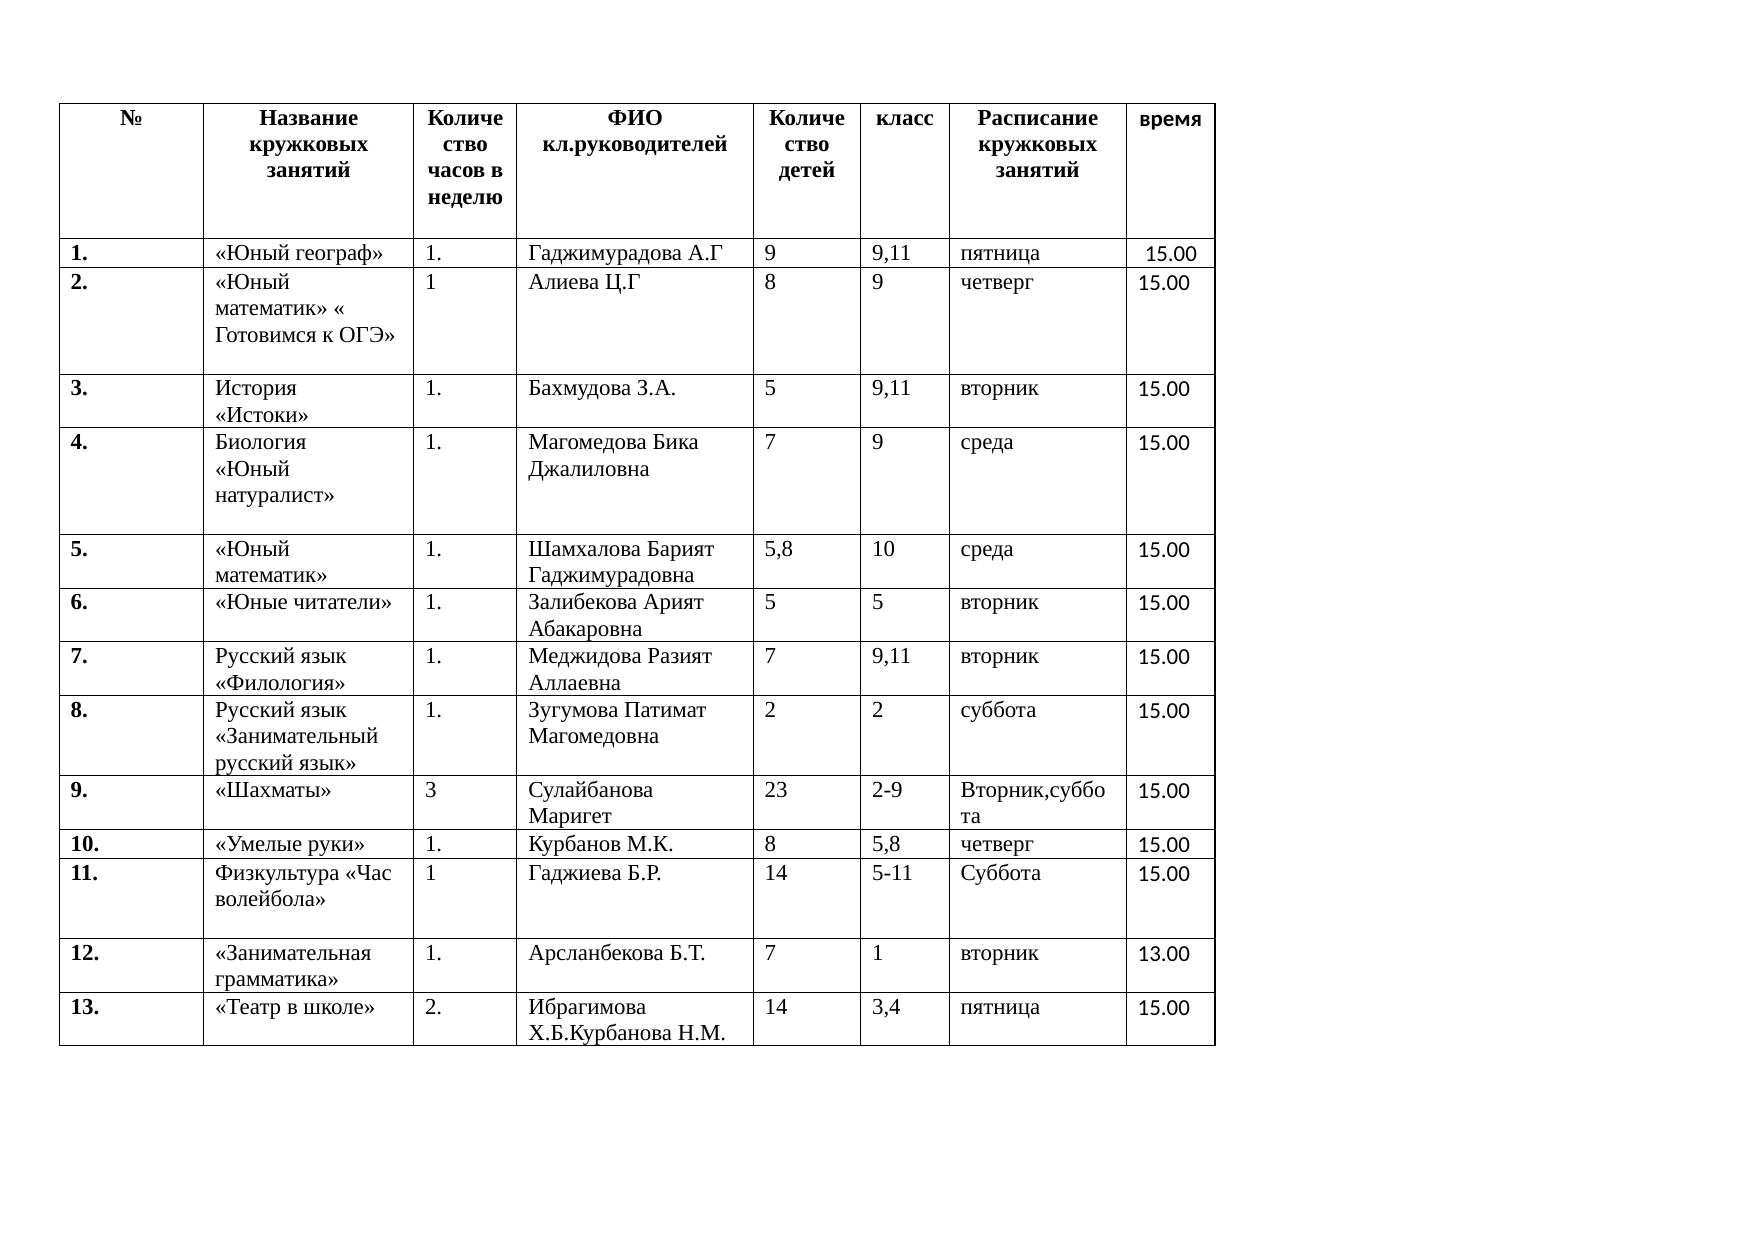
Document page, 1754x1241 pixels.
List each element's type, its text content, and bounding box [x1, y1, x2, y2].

table_cell вторник [950, 375, 1126, 427]
table_cell Залибекова Арият Абакаровна [517, 589, 753, 641]
table_cell вторник [950, 589, 1126, 641]
table_cell Зугумова Патимат Магомедовна [517, 696, 753, 775]
table_cell Арсланбекова Б.Т. [517, 939, 753, 992]
table_cell 14 [754, 859, 860, 938]
table_cell 15.00 [1127, 830, 1214, 858]
table_cell пятница [950, 993, 1126, 1045]
table_cell 8 [754, 268, 860, 373]
table_cell 15.00 [1127, 993, 1214, 1045]
table_cell Алиева Ц.Г [517, 268, 753, 373]
table_cell 15.00 [1127, 696, 1214, 775]
table_cell 9 [861, 268, 949, 373]
table_cell [60, 375, 203, 427]
table_cell среда [950, 535, 1126, 587]
table_cell среда [950, 428, 1126, 534]
table_header Расписание кружковых занятий [950, 104, 1126, 238]
table_cell 8 [754, 830, 860, 858]
table_cell [60, 589, 203, 641]
table_cell Шамхалова Барият Гаджимурадовна [517, 535, 753, 587]
table_cell Гаджиева Б.Р. [517, 859, 753, 938]
table_cell «Театр в школе» [204, 993, 413, 1045]
table_cell 5,8 [754, 535, 860, 587]
table_cell 1. [414, 939, 516, 992]
table_cell 1 [414, 859, 516, 938]
table_cell вторник [950, 642, 1126, 695]
table_cell Русский язык «Занимательный русский язык» [204, 696, 413, 775]
table_cell 1. [414, 428, 516, 534]
table_cell 5 [754, 589, 860, 641]
table_cell пятница [950, 239, 1126, 267]
table_cell «Юный математик» « Готовимся к ОГЭ» [204, 268, 413, 373]
table_cell 15.00 [1127, 642, 1214, 695]
table_cell Биология «Юный натуралист» [204, 428, 413, 534]
table_cell 5,8 [861, 830, 949, 858]
table_cell 1. [414, 239, 516, 267]
table_cell 14 [754, 993, 860, 1045]
table_cell 15.00 [1127, 239, 1214, 267]
table_header Количество часов в неделю [414, 104, 516, 238]
table_cell 1. [414, 589, 516, 641]
table_cell 1. [414, 830, 516, 858]
table_cell Сулайбанова Маригет [517, 776, 753, 829]
table_cell 15.00 [1127, 776, 1214, 829]
table_cell 2-9 [861, 776, 949, 829]
table_cell «Занимательная грамматика» [204, 939, 413, 992]
table_cell 5 [754, 375, 860, 427]
table_cell [60, 859, 203, 938]
table_cell 3 [414, 776, 516, 829]
table_cell [60, 428, 203, 534]
table_cell 15.00 [1127, 375, 1214, 427]
table_cell 2 [861, 696, 949, 775]
table_cell вторник [950, 939, 1126, 992]
table_cell [60, 239, 203, 267]
table_cell [60, 830, 203, 858]
table_header ФИО кл.руководителей [517, 104, 753, 238]
table_cell Гаджимурадова А.Г [517, 239, 753, 267]
table_cell Вторник,суббота [950, 776, 1126, 829]
table_cell 15.00 [1127, 589, 1214, 641]
table_cell суббота [950, 696, 1126, 775]
table_cell 9 [754, 239, 860, 267]
table_header класс [861, 104, 949, 238]
table_cell 2 [754, 696, 860, 775]
table_cell 23 [754, 776, 860, 829]
table_cell [60, 776, 203, 829]
table_cell 15.00 [1127, 428, 1214, 534]
table_cell 7 [754, 642, 860, 695]
table_cell [60, 642, 203, 695]
table_cell [60, 939, 203, 992]
table_cell [60, 993, 203, 1045]
table_cell [60, 268, 203, 373]
table_cell 15.00 [1127, 859, 1214, 938]
table_cell четверг [950, 268, 1126, 373]
table_cell [60, 696, 203, 775]
table_cell 15.00 [1127, 268, 1214, 373]
table_header Название кружковых занятий [204, 104, 413, 238]
table_cell 2. [414, 993, 516, 1045]
table_cell 9,11 [861, 239, 949, 267]
table_header № [60, 104, 203, 238]
table_cell Русский язык «Филология» [204, 642, 413, 695]
table_cell 1. [414, 535, 516, 587]
table_cell Курбанов М.К. [517, 830, 753, 858]
table_cell 9 [861, 428, 949, 534]
table_cell Магомедова Бика Джалиловна [517, 428, 753, 534]
table_cell «Умелые руки» [204, 830, 413, 858]
table_cell 1. [414, 696, 516, 775]
table_cell 5-11 [861, 859, 949, 938]
table_cell Физкультура «Час волейбола» [204, 859, 413, 938]
table_header Количество детей [754, 104, 860, 238]
table_cell [60, 535, 203, 587]
table_cell История «Истоки» [204, 375, 413, 427]
table_cell 1 [861, 939, 949, 992]
table_header время [1127, 104, 1214, 238]
table_cell четверг [950, 830, 1126, 858]
table_cell «Юные читатели» [204, 589, 413, 641]
table_cell «Шахматы» [204, 776, 413, 829]
table_cell 7 [754, 428, 860, 534]
table_cell Ибрагимова Х.Б.Курбанова Н.М. [517, 993, 753, 1045]
table_cell 15.00 [1127, 535, 1214, 587]
table_cell «Юный географ» [204, 239, 413, 267]
table_cell 9,11 [861, 375, 949, 427]
table_cell 1. [414, 375, 516, 427]
table_cell 13.00 [1127, 939, 1214, 992]
table_cell «Юный математик» [204, 535, 413, 587]
table_cell 1. [414, 642, 516, 695]
table_cell 1 [414, 268, 516, 373]
table_cell Меджидова Разият Аллаевна [517, 642, 753, 695]
table_cell 3,4 [861, 993, 949, 1045]
table_cell Бахмудова З.А. [517, 375, 753, 427]
table_cell 10 [861, 535, 949, 587]
table_cell 9,11 [861, 642, 949, 695]
table_cell 5 [861, 589, 949, 641]
table_cell Суббота [950, 859, 1126, 938]
table_cell 7 [754, 939, 860, 992]
